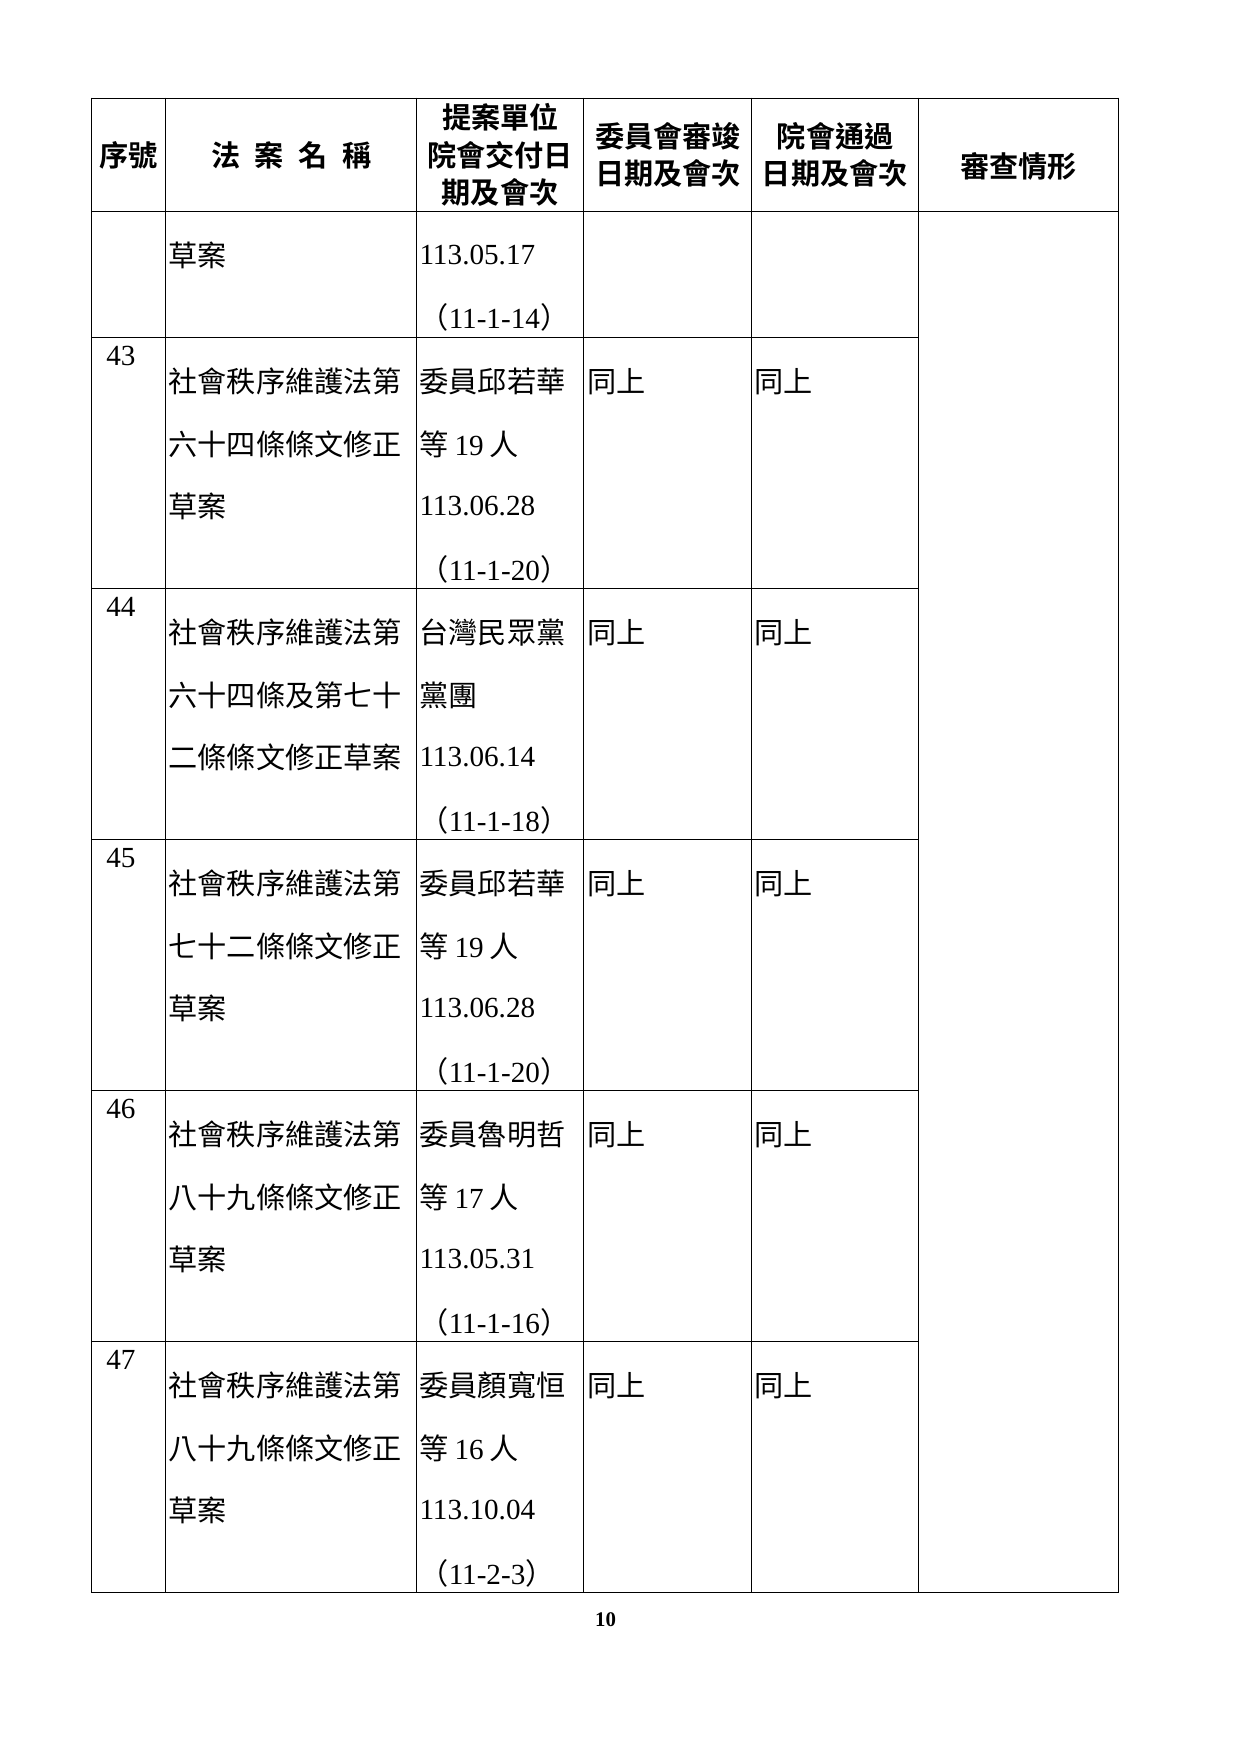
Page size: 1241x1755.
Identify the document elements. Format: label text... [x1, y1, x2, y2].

table_cell 委員邱若華等19人 113.06.28 （11-1-20） [417, 840, 583, 1090]
table_cell 同上 [752, 840, 918, 1090]
table_cell [584, 212, 751, 337]
table_cell 社會秩序維護法第七十二條條文修正草案 [166, 840, 416, 1090]
table_cell 委員邱若華等19人 113.06.28 （11-1-20） [417, 338, 583, 588]
table_cell 同上 [752, 589, 918, 839]
table_cell [92, 1091, 165, 1341]
table_header 序號 [92, 99, 165, 211]
table_header 法 案 名 稱 [166, 99, 416, 211]
table_cell 台灣民眾黨黨團 113.06.14 （11-1-18） [417, 589, 583, 839]
table_cell [92, 212, 165, 337]
table_cell 社會秩序維護法第八十九條條文修正草案 [166, 1342, 416, 1592]
table_cell 委員顏寬恒等16人 113.10.04 （11-2-3） [417, 1342, 583, 1592]
table_cell 同上 [752, 338, 918, 588]
table_header 提案單位 院會交付日期及會次 [417, 99, 583, 211]
table_cell 同上 [584, 1091, 751, 1341]
table_cell 同上 [584, 1342, 751, 1592]
table_cell 同上 [584, 840, 751, 1090]
table_header 委員會審竣日期及會次 [584, 99, 751, 211]
table_cell 社會秩序維護法第六十四條條文修正草案 [166, 338, 416, 588]
table_cell 草案 [166, 212, 416, 337]
table_cell 同上 [752, 1342, 918, 1592]
table_cell [919, 212, 1118, 1592]
table_cell [92, 338, 165, 588]
table_cell 同上 [584, 589, 751, 839]
table_cell 委員魯明哲等17人 113.05.31 （11-1-16） [417, 1091, 583, 1341]
table_cell 同上 [752, 1091, 918, 1341]
table_cell 社會秩序維護法第六十四條及第七十二條條文修正草案 [166, 589, 416, 839]
table_cell [92, 1342, 165, 1592]
table_header 院會通過 日期及會次 [752, 99, 918, 211]
table_cell 社會秩序維護法第八十九條條文修正草案 [166, 1091, 416, 1341]
table_cell [752, 212, 918, 337]
table_cell 113.05.17 （11-1-14） [417, 212, 583, 337]
table_header 審查情形 [919, 99, 1118, 211]
table_cell 同上 [584, 338, 751, 588]
table_cell [92, 589, 165, 839]
table_cell [92, 840, 165, 1090]
